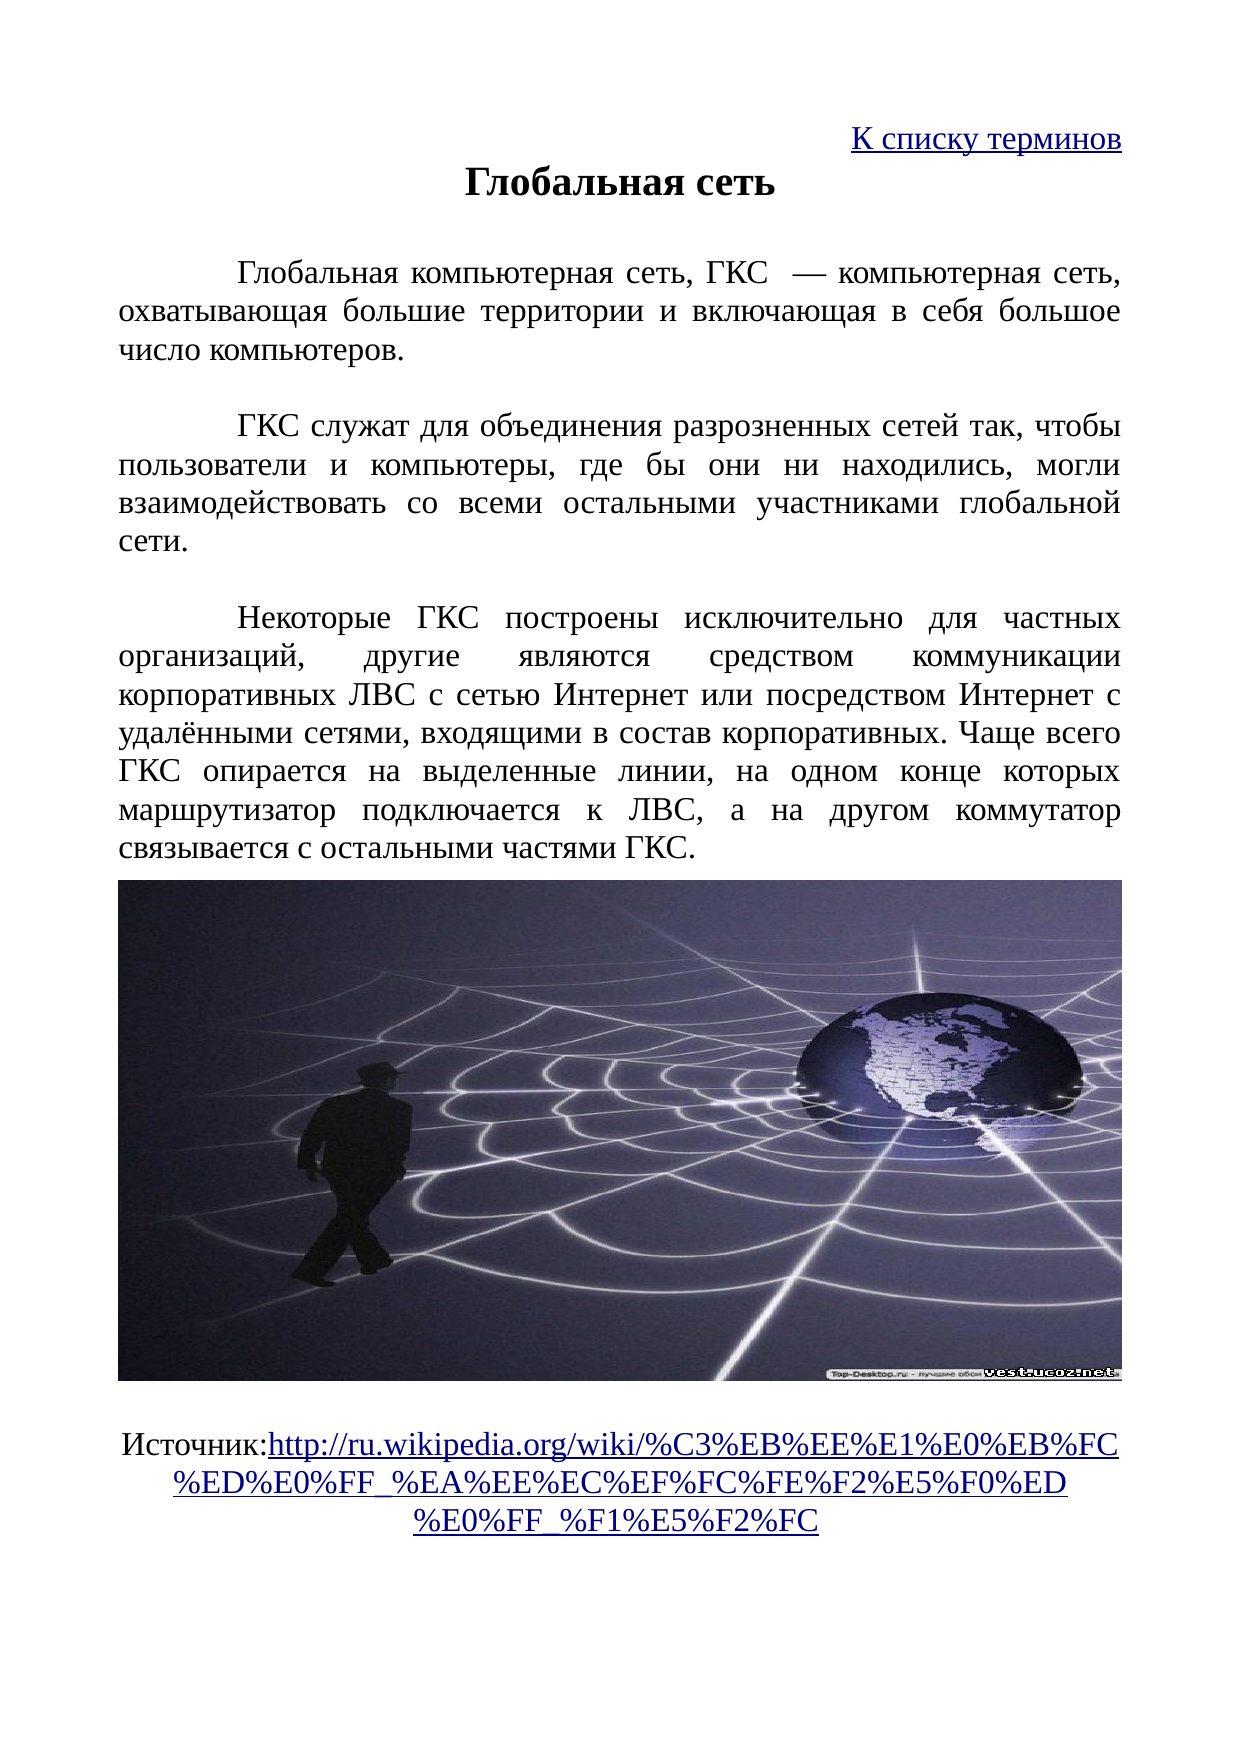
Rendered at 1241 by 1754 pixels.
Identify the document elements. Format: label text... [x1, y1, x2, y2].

text К списку терминов [118, 118, 1122, 156]
text Глобальная компьютерная сеть, ГКС — компьютерная сеть, охватывающая большие территории и включающая в себя большое число компьютеров. [118, 252, 1122, 367]
text Глобальная сеть [118, 156, 1122, 204]
picture [118, 880, 1122, 1381]
text Некоторые ГКС построены исключительно для частных организаций, другие являются средством коммуникации корпоративных ЛВС с сетью Интернет или посредством Интернет с удалёнными сетями, входящими в состав корпоративных. Чаще всего ГКС опирается на выделенные линии, на одном конце которых маршрутизатор подключается к ЛВС, а на другом коммутатор связывается с остальными частями ГКС. [118, 597, 1122, 866]
text Источник:http://ru.wikipedia.org/wiki/%C3%EB%EE%E1%E0%EB%FC%ED%E0%FF_%EA%EE%EC%EF%FC%FE%F2%E5%F0%ED%E0%FF_%F1%E5%F2%FC [118, 1424, 1122, 1539]
text ГКС служат для объединения разрозненных сетей так, чтобы пользователи и компьютеры, где бы они ни находились, могли взаимодействовать со всеми остальными участниками глобальной сети. [118, 406, 1122, 559]
